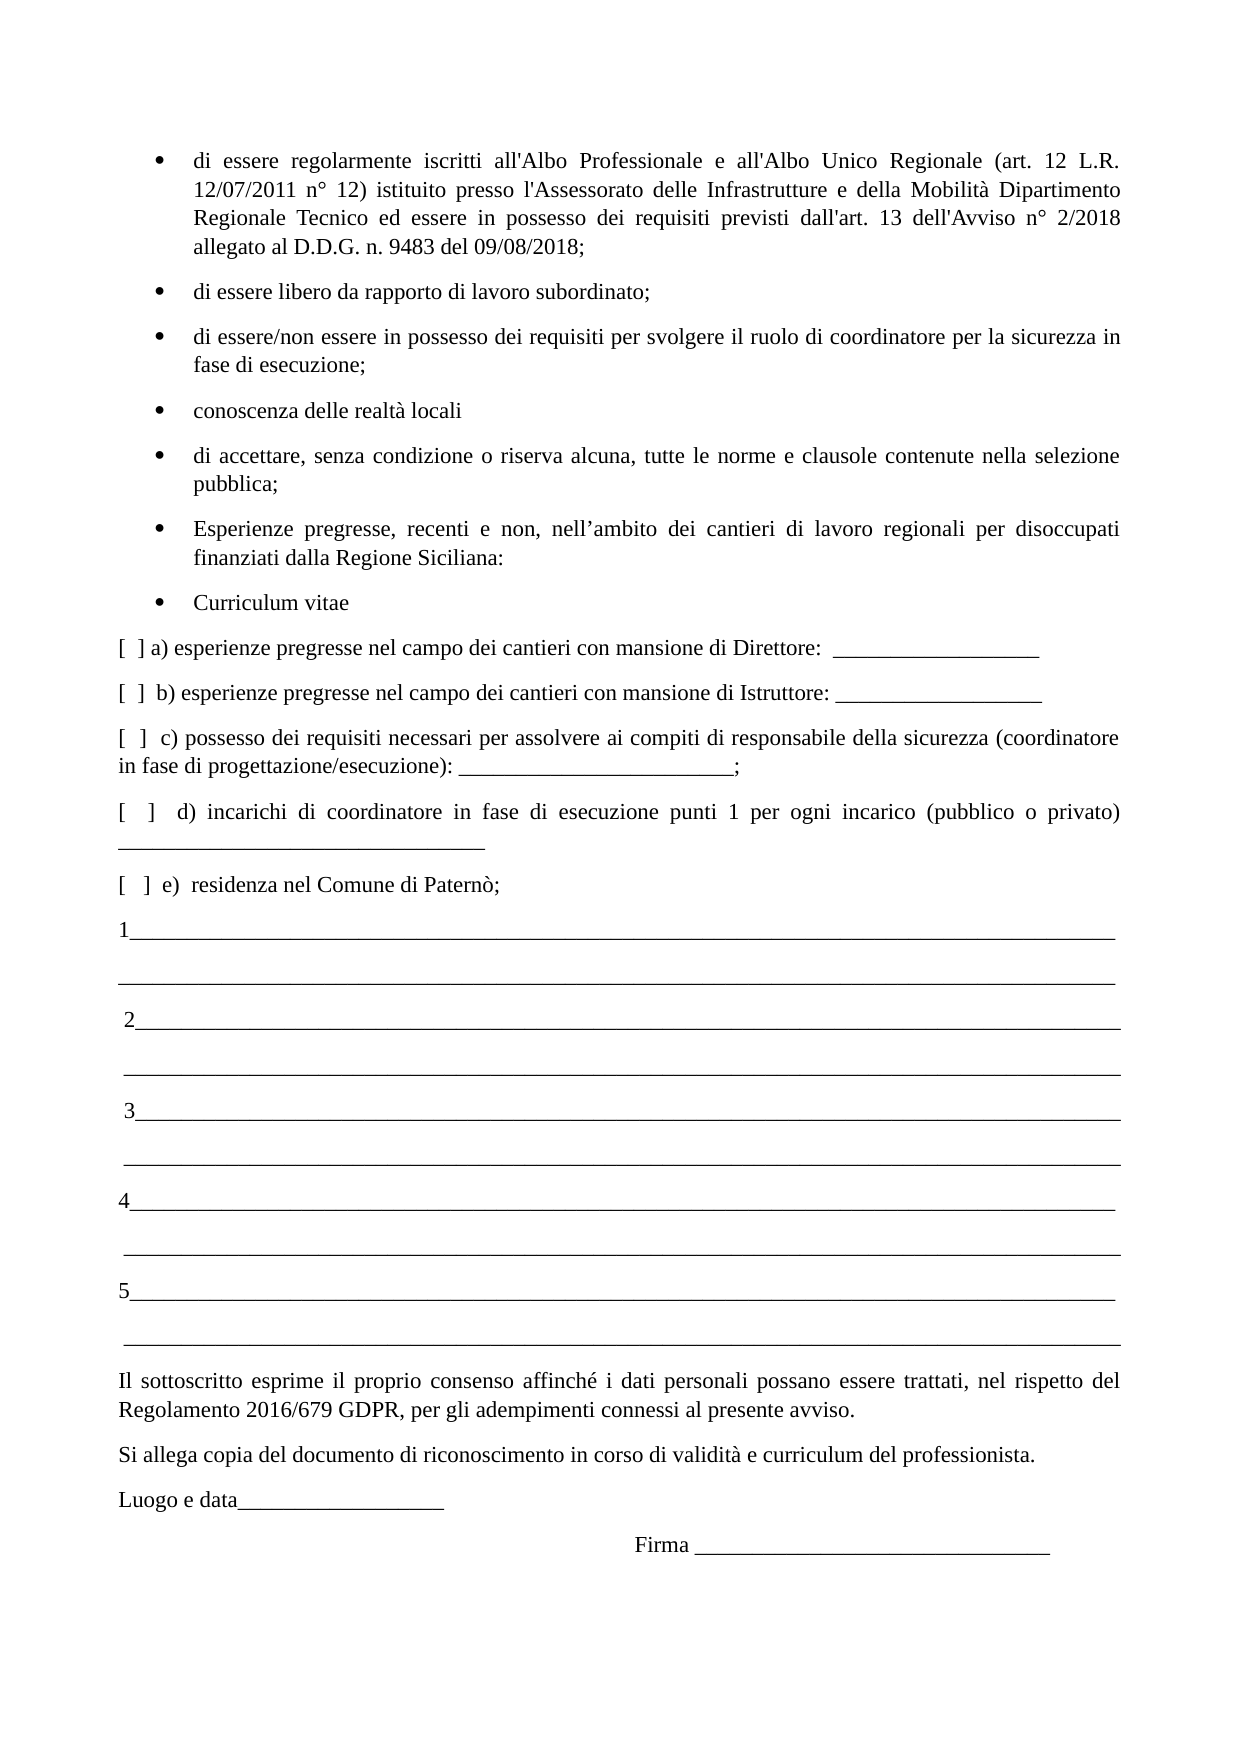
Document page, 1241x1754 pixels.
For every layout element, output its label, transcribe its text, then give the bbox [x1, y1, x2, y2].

text [ ] d) incarichi di coordinatore in fase di esecuzione punti 1 per ogni incarico (pubblico o privato) ________________________________ [118, 798, 1122, 852]
text 1______________________________________________________________________________________ [118, 916, 1122, 943]
list di accettare, senza condizione o riserva alcuna, tutte le norme e clausole contenute nella selezione pubblica; [156, 442, 1122, 497]
text 5______________________________________________________________________________________ [118, 1277, 1122, 1303]
text _______________________________________________________________________________________ [118, 1052, 1122, 1078]
text _______________________________________________________________________________________ [118, 1232, 1122, 1258]
list conoscenza delle realtà locali [156, 397, 1122, 423]
text Il sottoscritto esprime il proprio consenso affinché i dati personali possano essere trattati, nel rispetto del Regolamento 2016/679 GDPR, per gli adempimenti connessi al presente avviso. [118, 1367, 1122, 1422]
text [ ] e) residenza nel Comune di Paternò; [118, 871, 1122, 898]
text [ ] c) possesso dei requisiti necessari per assolvere ai compiti di responsabile della sicurezza (coordinatore in fase di progettazione/esecuzione): ________________________; [118, 724, 1122, 779]
text _______________________________________________________________________________________ [118, 961, 1122, 988]
text [ ] b) esperienze pregresse nel campo dei cantieri con mansione di Istruttore: __________________ [118, 679, 1122, 705]
list Esperienze pregresse, recenti e non, nell’ambito dei cantieri di lavoro regionali per disoccupati finanziati dalla Regione Siciliana: [156, 515, 1122, 570]
text 4______________________________________________________________________________________ [118, 1187, 1122, 1213]
text _______________________________________________________________________________________ [118, 1142, 1122, 1168]
text Si allega copia del documento di riconoscimento in corso di validità e curriculum del professionista. [118, 1441, 1122, 1467]
text Luogo e data__________________ [118, 1486, 1122, 1512]
text Firma _______________________________ [561, 1531, 1122, 1557]
text 2______________________________________________________________________________________ [118, 1007, 1122, 1033]
list Curriculum vitae [156, 589, 1122, 615]
list di essere libero da rapporto di lavoro subordinato; [156, 278, 1122, 304]
text 3______________________________________________________________________________________ [118, 1097, 1122, 1123]
list di essere regolarmente iscritti all'Albo Professionale e all'Albo Unico Regionale (art. 12 L.R. 12/07/2011 n° 12) istituito presso l'Assessorato delle Infrastrutture e della Mobilità Dipartimento Regionale Tecnico ed essere in possesso dei requisiti previsti dall'art. 13 dell'Avviso n° 2/2018 allegato al D.D.G. n. 9483 del 09/08/2018; [156, 148, 1122, 259]
list di essere/non essere in possesso dei requisiti per svolgere il ruolo di coordinatore per la sicurezza in fase di esecuzione; [156, 323, 1122, 378]
text _______________________________________________________________________________________ [118, 1322, 1122, 1349]
text [ ] a) esperienze pregresse nel campo dei cantieri con mansione di Direttore: __________________ [118, 634, 1122, 660]
